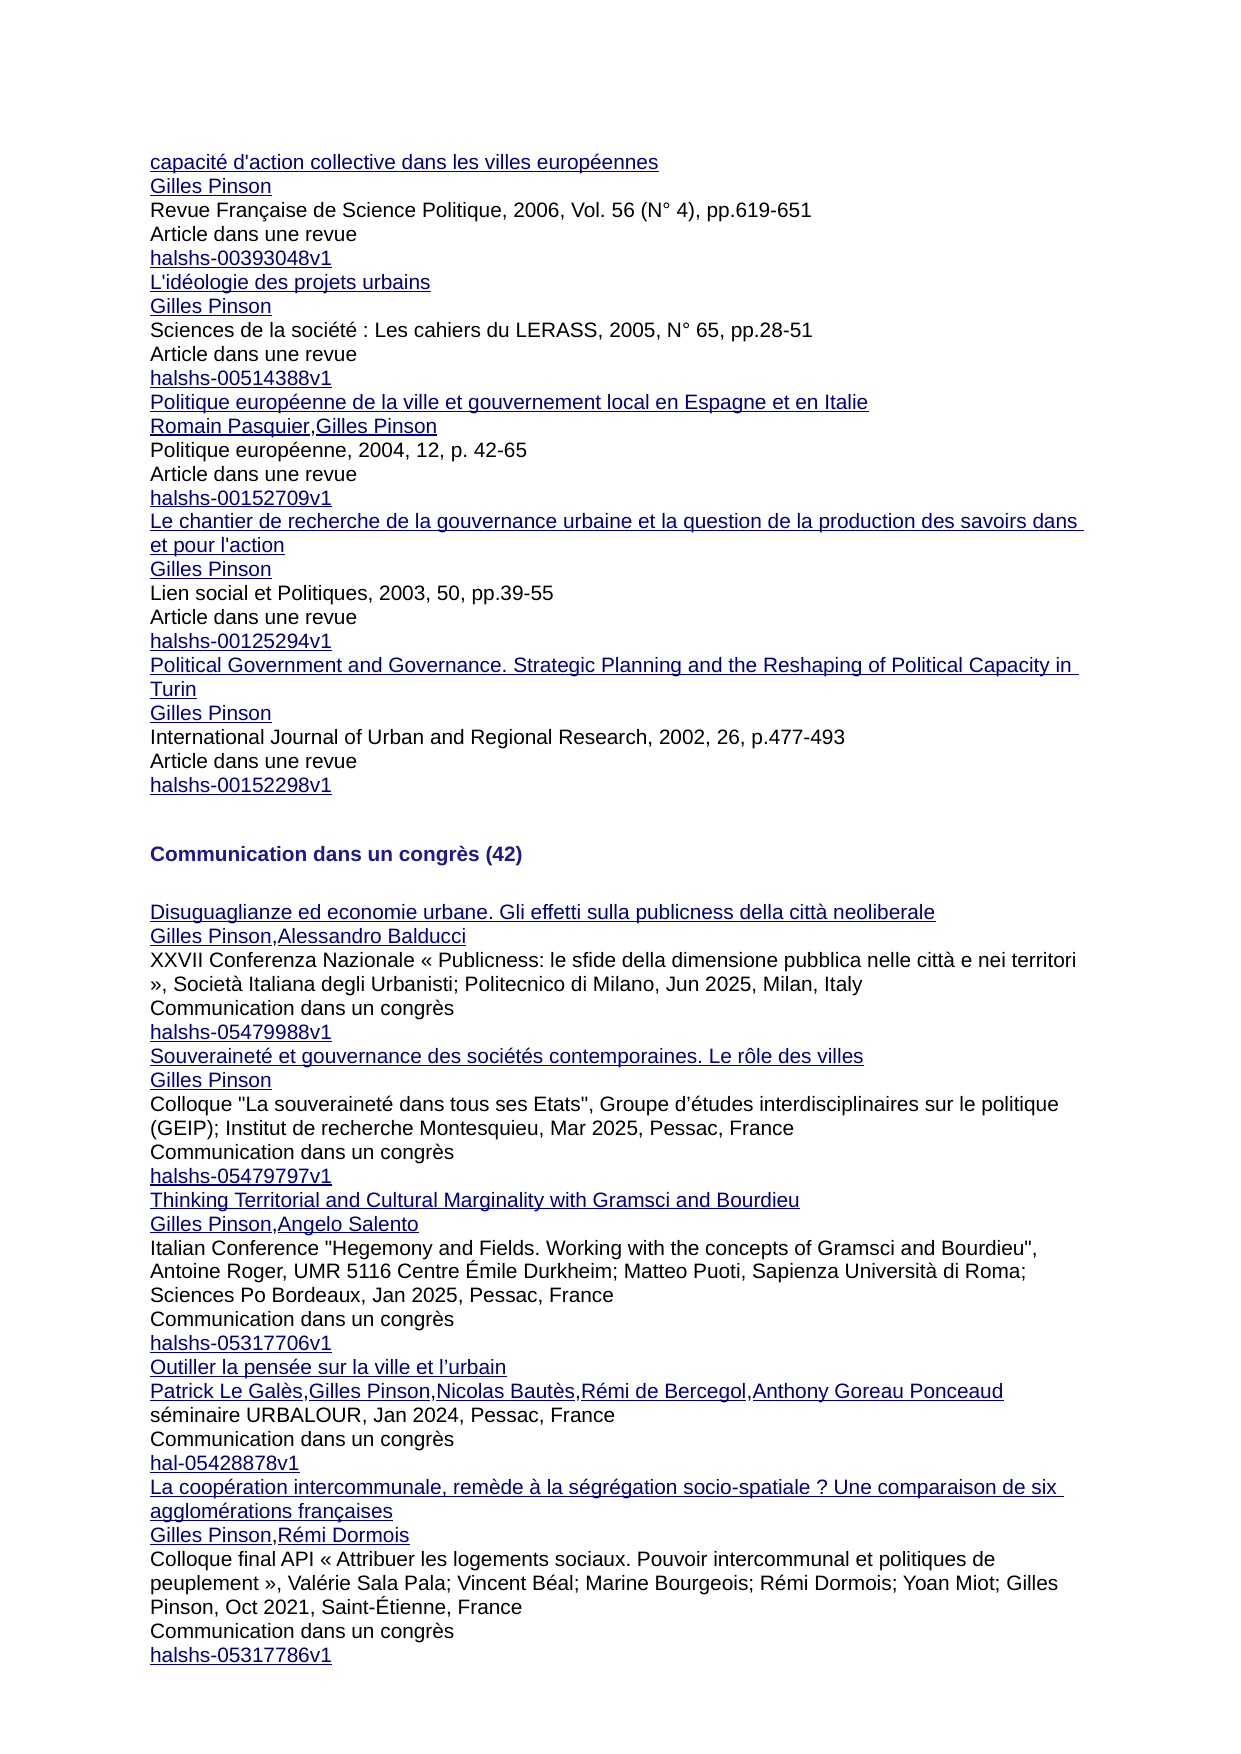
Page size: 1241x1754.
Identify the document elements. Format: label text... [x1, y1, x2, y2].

table_header Disuguaglianze ed economie urbane. Gli effetti sulla publicness della città neoliberale Gilles Pinson,Alessandro Balducci XXVII Conferenza Nazionale « Publicness: le sfide della dimensione pubblica nelle città e nei territori », Società Italiana degli Urbanisti; Politecnico di Milano, Jun 2025, Milan, Italy Communication dans un congrès halshs-05479988v1 [150, 900, 1090, 1044]
subtitle Communication dans un congrès (42) [150, 842, 1090, 866]
table_cell Politique européenne de la ville et gouvernement local en Espagne et en Italie Romain Pasquier,Gilles Pinson Politique européenne, 2004, 12, p. 42-65 Article dans une revue halshs-00152709v1 [150, 390, 1090, 509]
table_cell Souveraineté et gouvernance des sociétés contemporaines. Le rôle des villes Gilles Pinson Colloque "La souveraineté dans tous ses Etats", Groupe d’études interdisciplinaires sur le politique (GEIP); Institut de recherche Montesquieu, Mar 2025, Pessac, France Communication dans un congrès halshs-05479797v1 [150, 1044, 1090, 1187]
table_cell Political Government and Governance. Strategic Planning and the Reshaping of Political Capacity in Turin Gilles Pinson International Journal of Urban and Regional Research, 2002, 26, p.477-493 Article dans une revue halshs-00152298v1 [150, 653, 1090, 797]
table_cell La coopération intercommunale, remède à la ségrégation socio-spatiale ? Une comparaison de six agglomérations françaises Gilles Pinson,Rémi Dormois Colloque final API « Attribuer les logements sociaux. Pouvoir intercommunal et politiques de peuplement », Valérie Sala Pala; Vincent Béal; Marine Bourgeois; Rémi Dormois; Yoan Miot; Gilles Pinson, Oct 2021, Saint-Étienne, France Communication dans un congrès halshs-05317786v1 [150, 1475, 1090, 1667]
table_cell capacité d'action collective dans les villes européennes Gilles Pinson Revue Française de Science Politique, 2006, Vol. 56 (N° 4), pp.619-651 Article dans une revue halshs-00393048v1 [150, 150, 1090, 270]
table_cell Le chantier de recherche de la gouvernance urbaine et la question de la production des savoirs dans et pour l'action Gilles Pinson Lien social et Politiques, 2003, 50, pp.39-55 Article dans une revue halshs-00125294v1 [150, 509, 1090, 653]
table_cell Thinking Territorial and Cultural Marginality with Gramsci and Bourdieu Gilles Pinson,Angelo Salento Italian Conference "Hegemony and Fields. Working with the concepts of Gramsci and Bourdieu", Antoine Roger, UMR 5116 Centre Émile Durkheim; Matteo Puoti, Sapienza Università di Roma; Sciences Po Bordeaux, Jan 2025, Pessac, France Communication dans un congrès halshs-05317706v1 [150, 1188, 1090, 1355]
table_cell Outiller la pensée sur la ville et l’urbain Patrick Le Galès,Gilles Pinson,Nicolas Bautès,Rémi de Bercegol,Anthony Goreau Ponceaud séminaire URBALOUR, Jan 2024, Pessac, France Communication dans un congrès hal-05428878v1 [150, 1355, 1090, 1475]
table_cell L'idéologie des projets urbains Gilles Pinson Sciences de la société : Les cahiers du LERASS, 2005, N° 65, pp.28-51 Article dans une revue halshs-00514388v1 [150, 270, 1090, 389]
